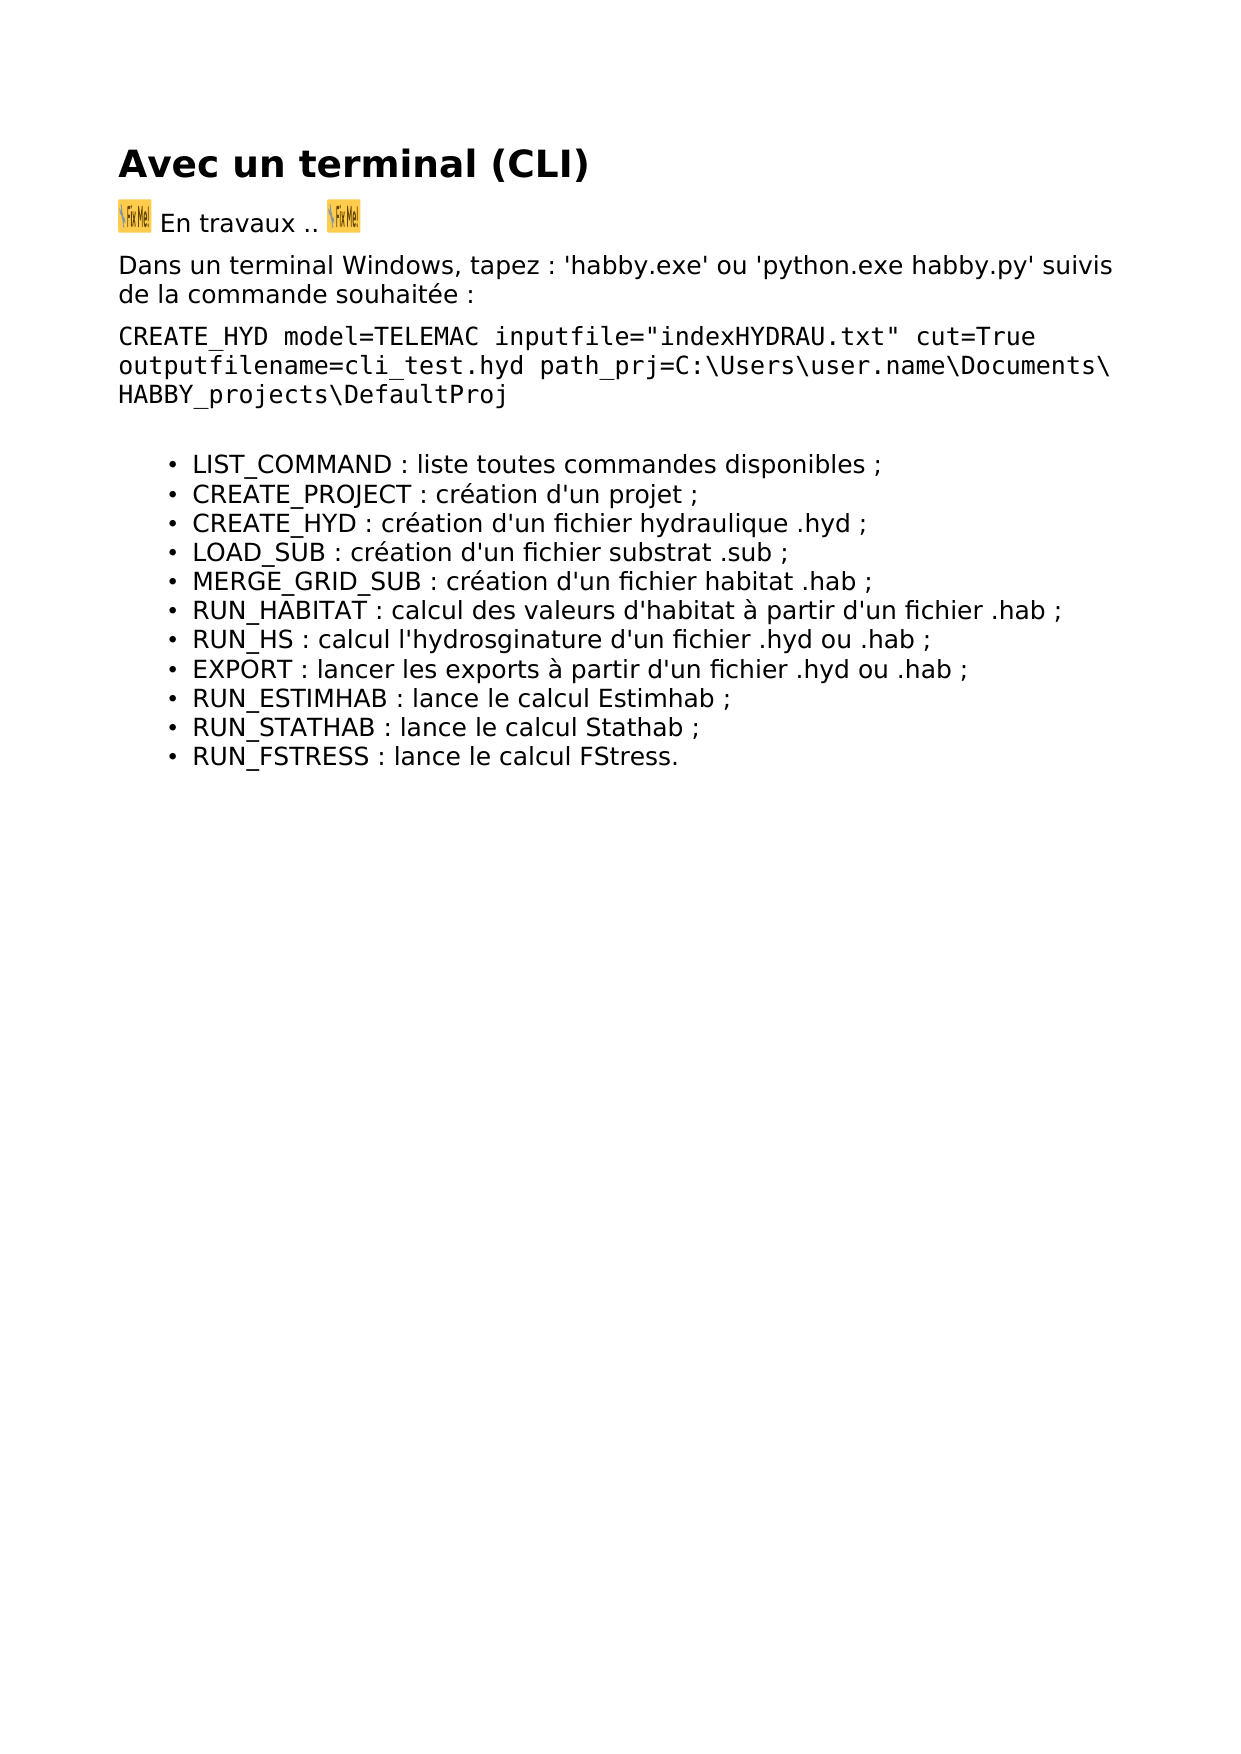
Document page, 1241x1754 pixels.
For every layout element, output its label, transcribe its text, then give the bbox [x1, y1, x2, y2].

text Dans un terminal Windows, tapez : 'habby.exe' ou 'python.exe habby.py' suivis de la commande souhaitée : [118, 251, 1122, 309]
list CREATE_PROJECT : création d'un projet ; [177, 480, 1122, 509]
list CREATE_HYD : création d'un fichier hydraulique .hyd ; [177, 509, 1122, 538]
list RUN_STATHAB : lance le calcul Stathab ; [177, 713, 1122, 742]
list LOAD_SUB : création d'un fichier substrat .sub ; [177, 538, 1122, 567]
list MERGE_GRID_SUB : création d'un fichier habitat .hab ; [177, 567, 1122, 597]
text En travaux .. [118, 199, 1122, 239]
list RUN_FSTRESS : lance le calcul FStress. [177, 742, 1122, 772]
list RUN_HABITAT : calcul des valeurs d'habitat à partir d'un fichier .hab ; [177, 597, 1122, 626]
list RUN_HS : calcul l'hydrosginature d'un fichier .hyd ou .hab ; [177, 626, 1122, 655]
list RUN_ESTIMHAB : lance le calcul Estimhab ; [177, 684, 1122, 713]
list LIST_COMMAND : liste toutes commandes disponibles ; [177, 451, 1122, 480]
subtitle Avec un terminal (CLI) [118, 143, 1122, 187]
list EXPORT : lancer les exports à partir d'un fichier .hyd ou .hab ; [177, 655, 1122, 684]
text CREATE_HYD model=TELEMAC inputfile="indexHYDRAU.txt" cut=True outputfilename=cli_test.hyd path_prj=C:\Users\user.name\Documents\HABBY_projects\DefaultProj [118, 322, 1122, 409]
